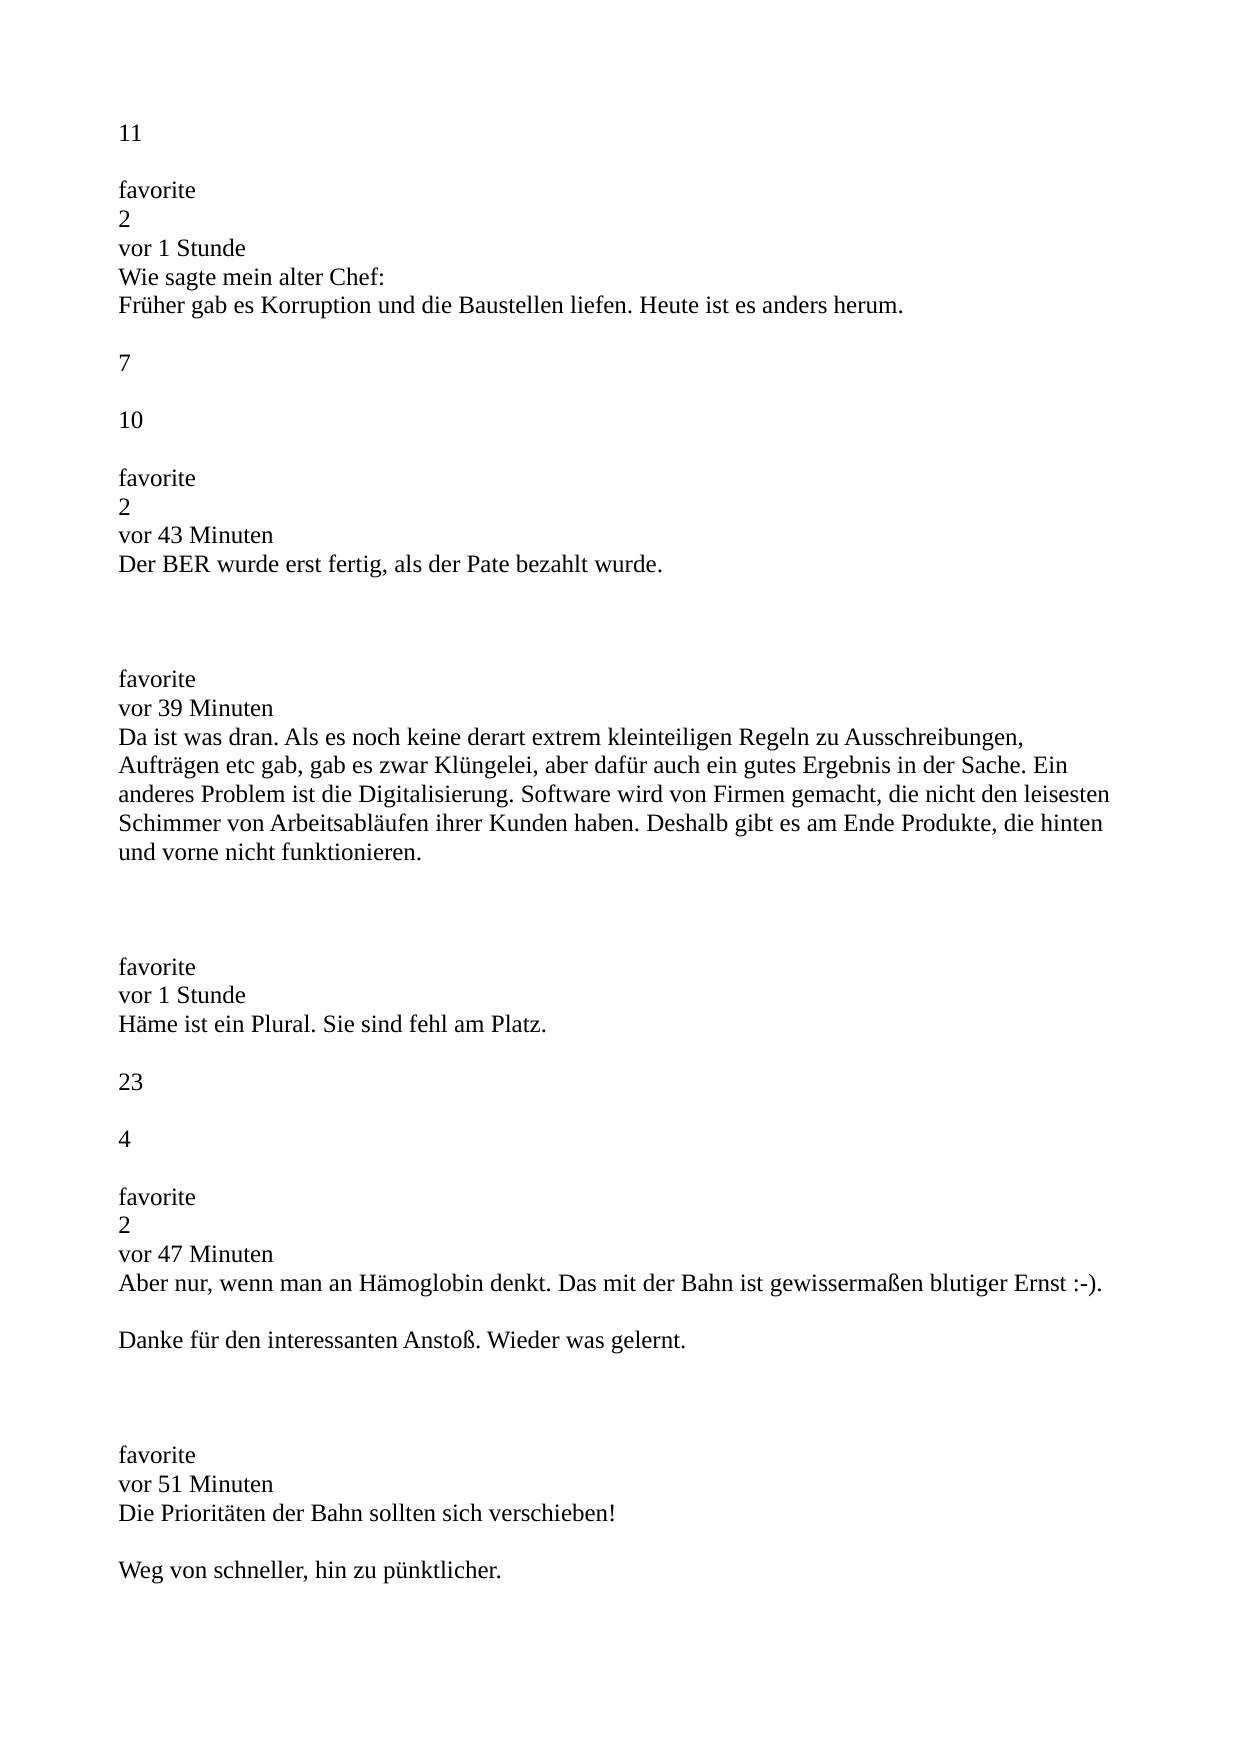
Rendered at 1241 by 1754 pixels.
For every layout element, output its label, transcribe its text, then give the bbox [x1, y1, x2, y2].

text 23 [118, 1067, 1122, 1096]
text 11 [118, 118, 1122, 147]
text favorite [118, 664, 1122, 693]
text 2 [118, 204, 1122, 233]
text Aber nur, wenn man an Hämoglobin denkt. Das mit der Bahn ist gewissermaßen blutiger Ernst :-). [118, 1268, 1122, 1297]
text vor 51 Minuten [118, 1469, 1122, 1498]
text favorite [118, 176, 1122, 204]
text Weg von schneller, hin zu pünktlicher. [118, 1556, 1122, 1584]
text 2 [118, 492, 1122, 521]
text vor 47 Minuten [118, 1239, 1122, 1268]
text 7 [118, 348, 1122, 377]
text Häme ist ein Plural. Sie sind fehl am Platz. [118, 1009, 1122, 1038]
text Früher gab es Korruption und die Baustellen liefen. Heute ist es anders herum. [118, 291, 1122, 319]
text favorite [118, 1441, 1122, 1469]
text 2 [118, 1211, 1122, 1239]
text Da ist was dran. Als es noch keine derart extrem kleinteiligen Regeln zu Ausschreibungen, Aufträgen etc gab, gab es zwar Klüngelei, aber dafür auch ein gutes Ergebnis in der Sache. Ein anderes Problem ist die Digitalisierung. Software wird von Firmen gemacht, die nicht den leisesten Schimmer von Arbeitsabläufen ihrer Kunden haben. Deshalb gibt es am Ende Produkte, die hinten und vorne nicht funktionieren. [118, 722, 1122, 866]
text 10 [118, 406, 1122, 434]
text Danke für den interessanten Anstoß. Wieder was gelernt. [118, 1326, 1122, 1354]
text favorite [118, 952, 1122, 981]
text Der BER wurde erst fertig, als der Pate bezahlt wurde. [118, 549, 1122, 578]
text favorite [118, 463, 1122, 492]
text Wie sagte mein alter Chef: [118, 262, 1122, 291]
text vor 1 Stunde [118, 233, 1122, 262]
text vor 1 Stunde [118, 981, 1122, 1009]
text vor 43 Minuten [118, 521, 1122, 549]
text 4 [118, 1124, 1122, 1153]
text Die Prioritäten der Bahn sollten sich verschieben! [118, 1498, 1122, 1527]
text favorite [118, 1182, 1122, 1211]
text vor 39 Minuten [118, 693, 1122, 722]
